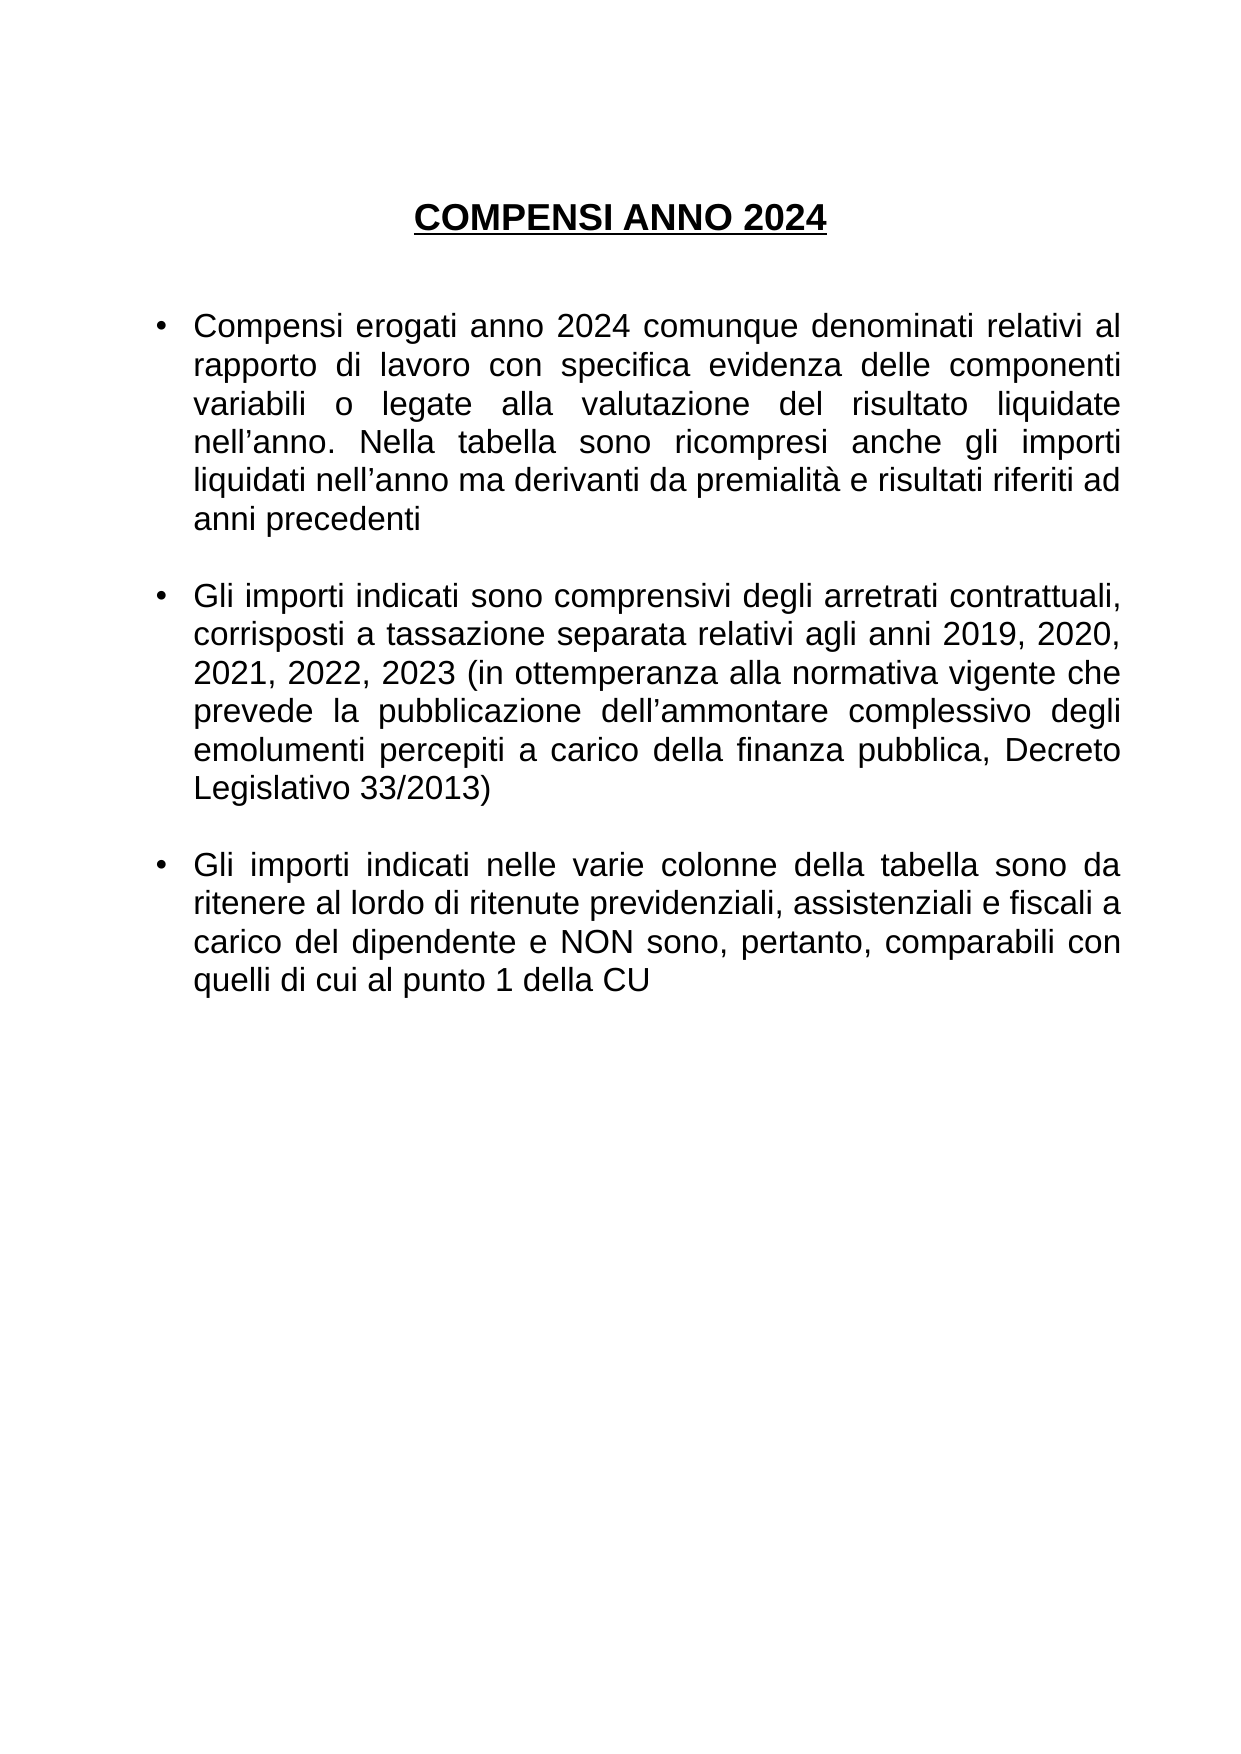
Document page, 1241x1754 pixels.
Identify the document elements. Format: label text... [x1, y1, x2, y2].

list Compensi erogati anno 2024 comunque denominati relativi al rapporto di lavoro con specifica evidenza delle componenti variabili o legate alla valutazione del risultato liquidate nell’anno. Nella tabella sono ricompresi anche gli importi liquidati nell’anno ma derivanti da premialità e risultati riferiti ad anni precedenti [156, 307, 1122, 537]
text COMPENSI ANNO 2024 [118, 195, 1122, 238]
list Gli importi indicati nelle varie colonne della tabella sono da ritenere al lordo di ritenute previdenziali, assistenziali e fiscali a carico del dipendente e NON sono, pertanto, comparabili con quelli di cui al punto 1 della CU [156, 845, 1122, 999]
list Gli importi indicati sono comprensivi degli arretrati contrattuali, corrisposti a tassazione separata relativi agli anni 2019, 2020, 2021, 2022, 2023 (in ottemperanza alla normativa vigente che prevede la pubblicazione dell’ammontare complessivo degli emolumenti percepiti a carico della finanza pubblica, Decreto Legislativo 33/2013) [156, 576, 1122, 806]
